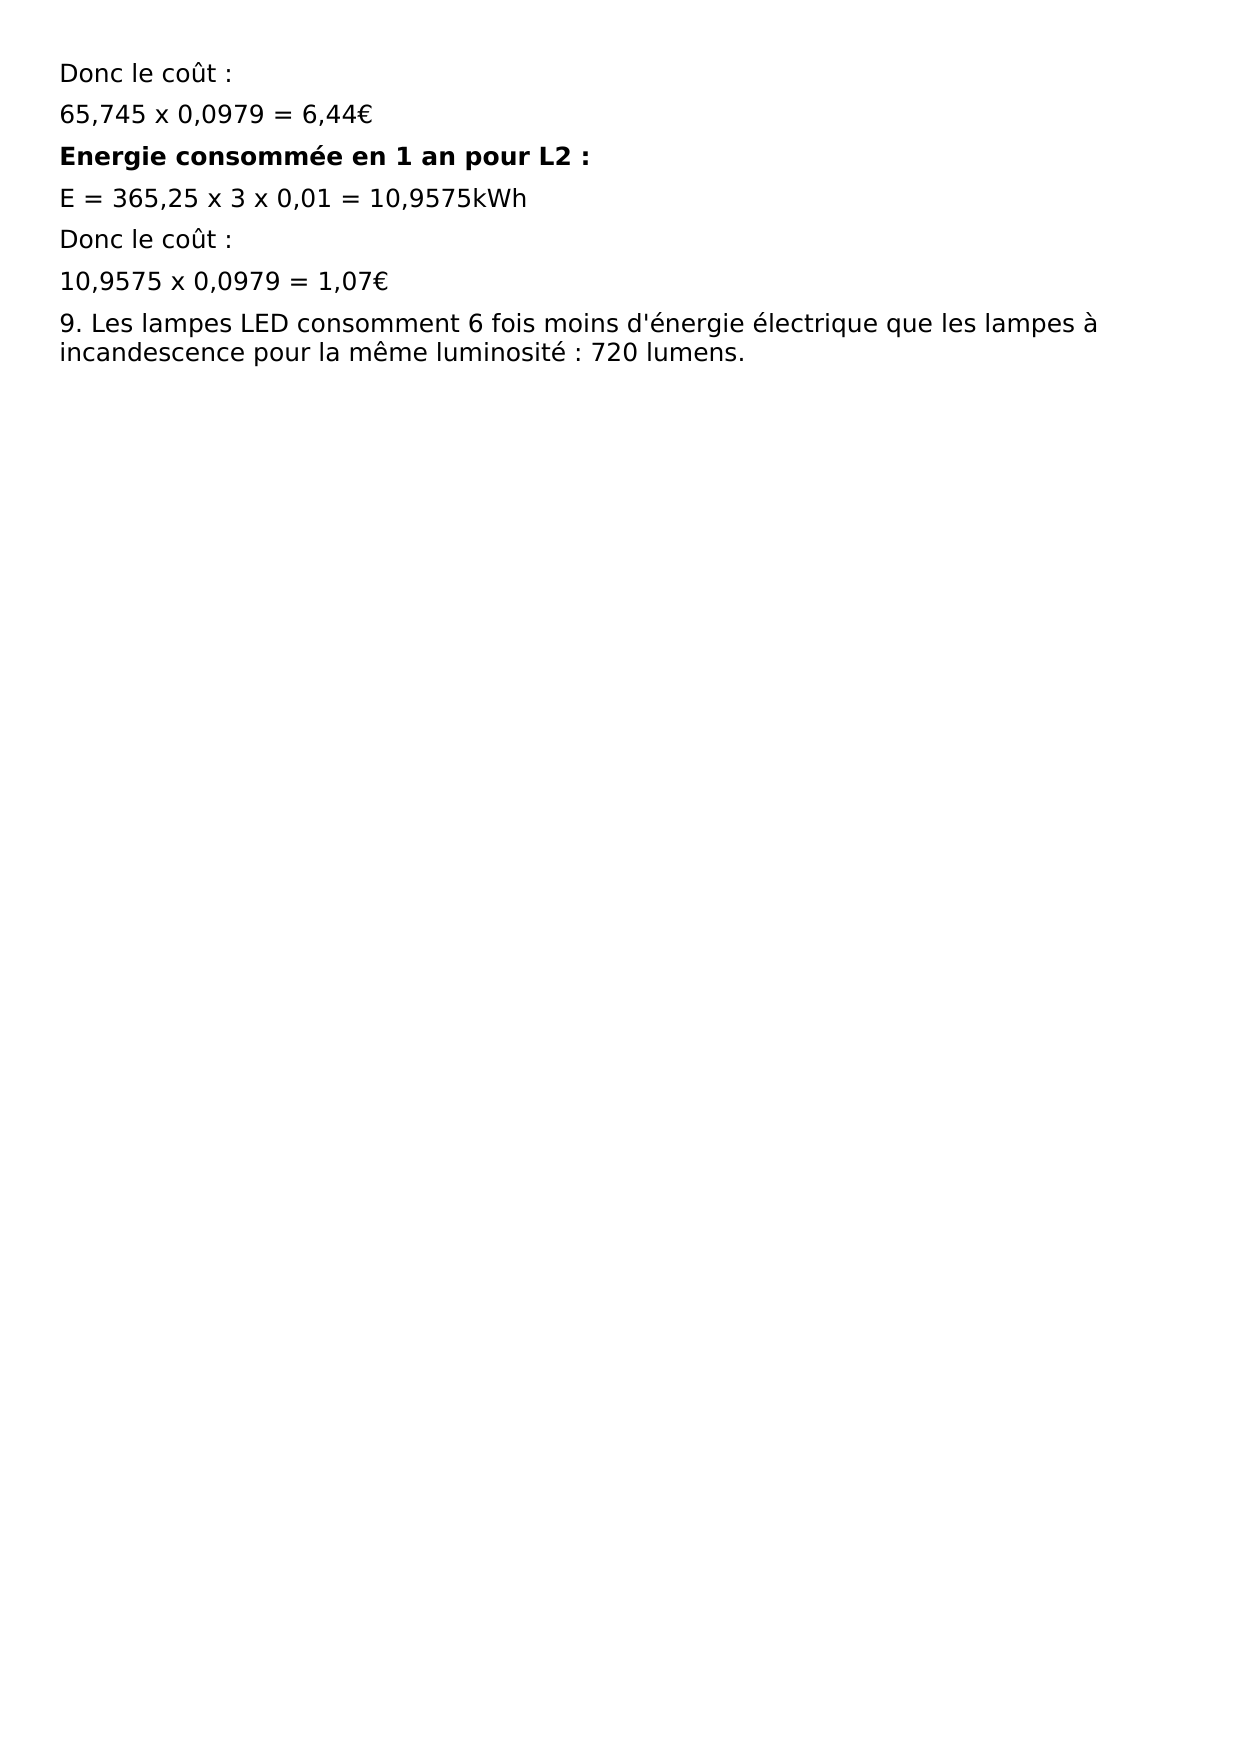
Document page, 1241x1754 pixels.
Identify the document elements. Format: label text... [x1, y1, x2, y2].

text Energie consommée en 1 an pour L2 : [59, 142, 1181, 172]
text Donc le coût : [59, 226, 1181, 255]
text Donc le coût : [59, 59, 1181, 88]
text E = 365,25 x 3 x 0,01 = 10,9575kWh [59, 184, 1181, 213]
text 65,745 x 0,0979 = 6,44€ [59, 101, 1181, 130]
text 10,9575 x 0,0979 = 1,07€ [59, 267, 1181, 297]
text 9. Les lampes LED consomment 6 fois moins d'énergie électrique que les lampes à incandescence pour la même luminosité : 720 lumens. [59, 309, 1181, 367]
